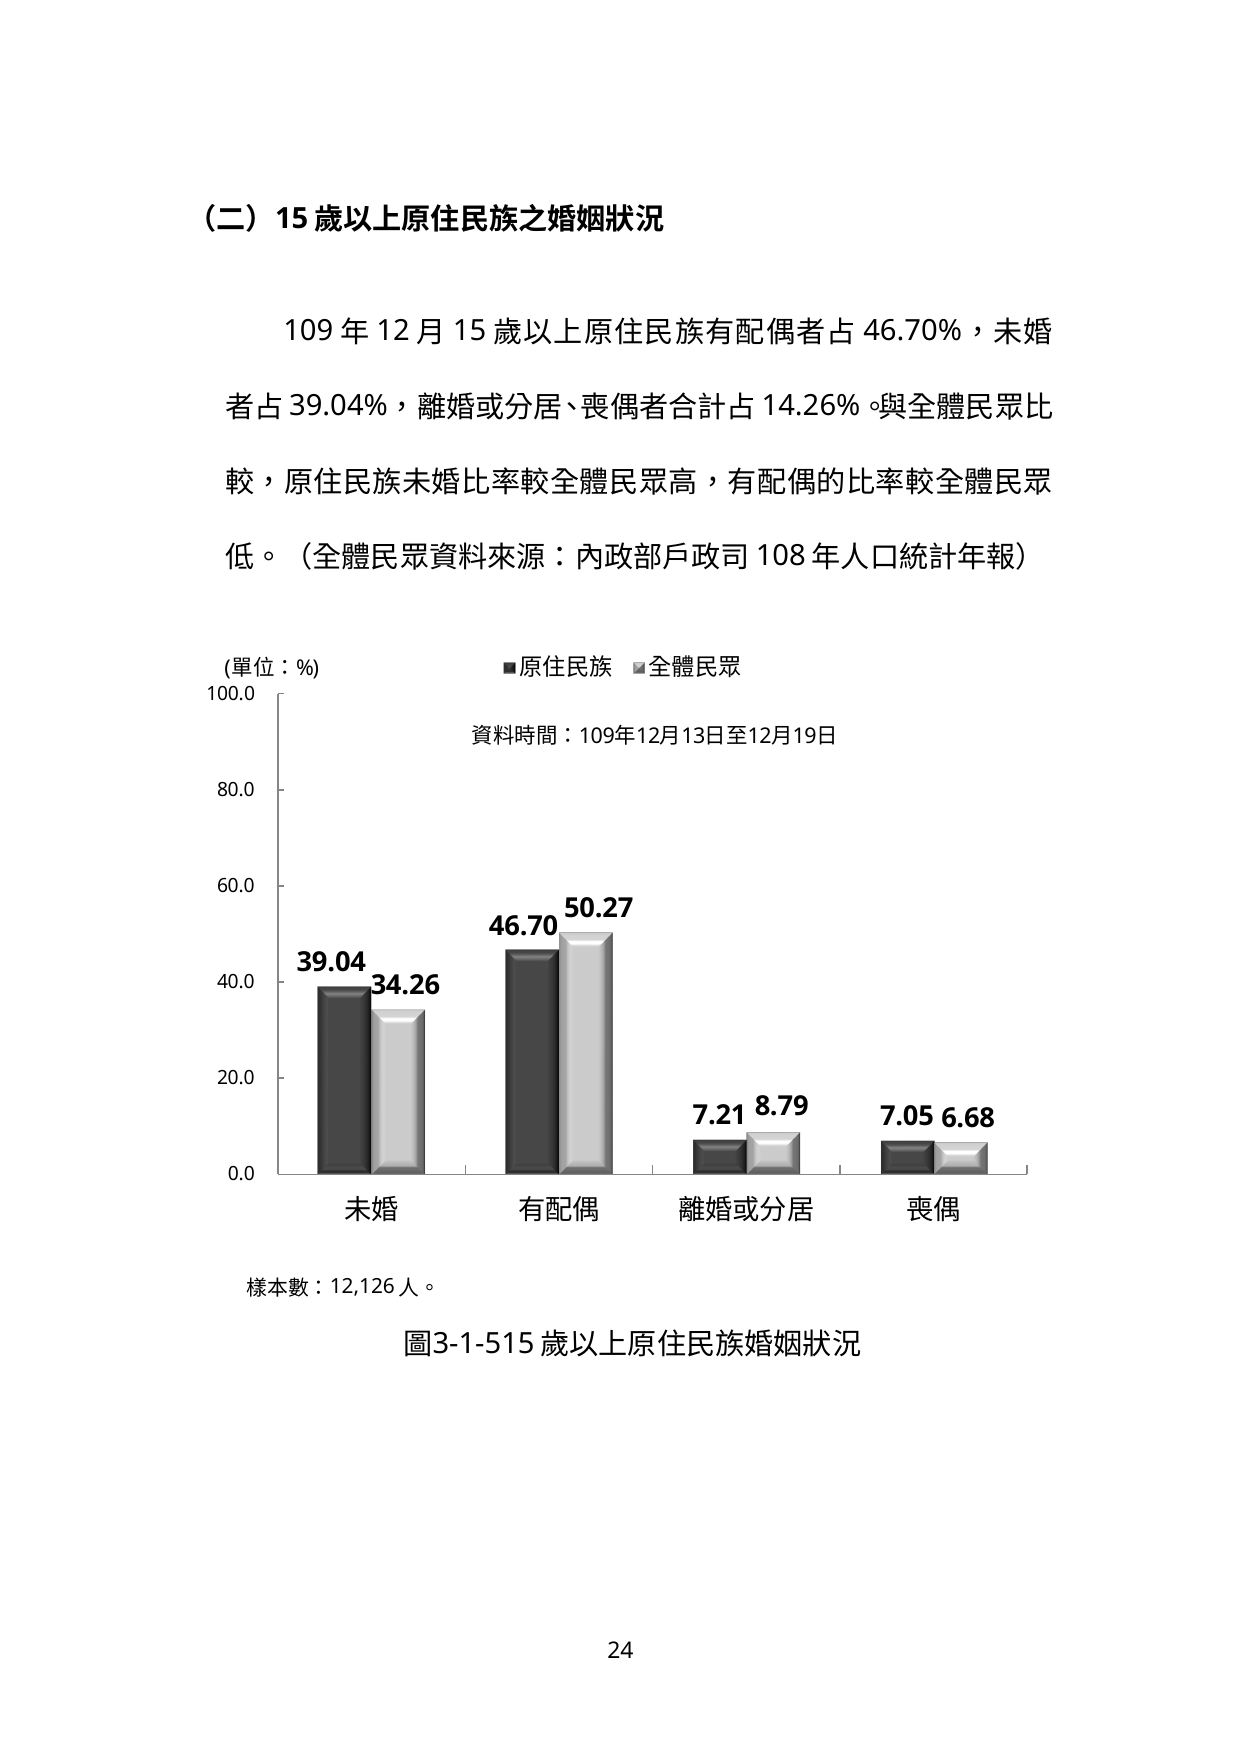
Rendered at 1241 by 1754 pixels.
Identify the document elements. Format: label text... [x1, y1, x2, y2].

text 109年12月15歲以上原住民族有配偶者占46.70%，未婚者占39.04%，離婚或分居、喪偶者合計占14.26%。與全體民眾比較，原住民族未婚比率較全體民眾高，有配偶的比率較全體民眾低。（全體民眾資料來源：內政部戶政司108年人口統計年報） [225, 286, 1053, 586]
text （二）15歲以上原住民族之婚姻狀況 [187, 173, 1053, 248]
text 樣本數：12,126人。 [246, 1261, 1053, 1298]
list 15歲以上原住民族婚姻狀況 [211, 1298, 1053, 1373]
